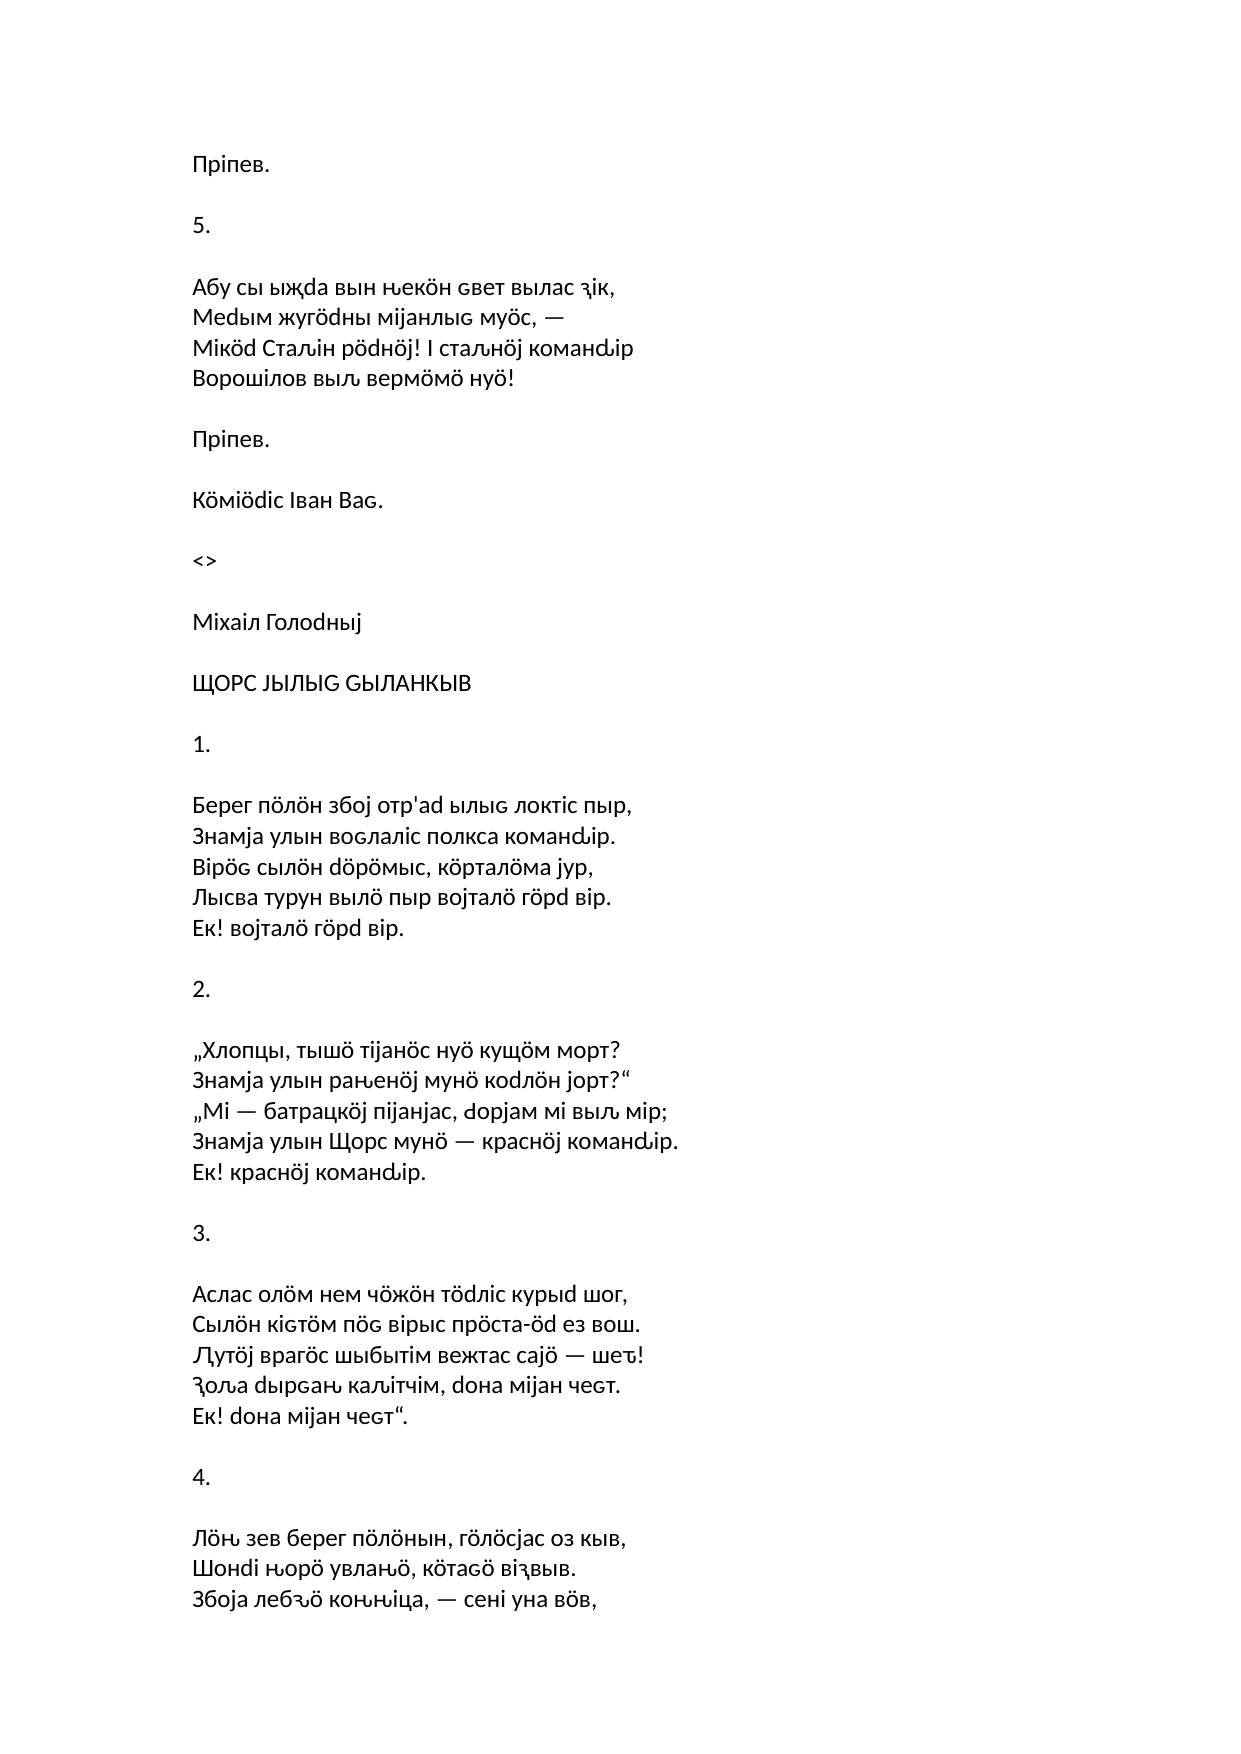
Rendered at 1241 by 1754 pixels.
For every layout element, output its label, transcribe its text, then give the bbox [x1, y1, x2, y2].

text 2. [118, 973, 1122, 1003]
text 3. [118, 1217, 1122, 1247]
text Знамја улын воԍлаліс полкса команԃір. [118, 820, 1122, 851]
text Кӧміӧԁіс Іван Ваԍ. [118, 484, 1122, 515]
text Ԇоԉа ԁырԍаԋ каԉітчім, ԁона міјан чеԍт. [118, 1369, 1122, 1400]
text Лысва турун вылӧ пыр војталӧ гӧрԁ вір. [118, 881, 1122, 912]
text Берег пӧлӧн збој отр'аԁ ылыԍ локтіс пыр, [118, 789, 1122, 820]
text Знамја улын раԋенӧј мунӧ коԁлӧн јорт?“ [118, 1064, 1122, 1095]
text Ек! краснӧј команԃір. [118, 1156, 1122, 1186]
text 4. [118, 1461, 1122, 1492]
text Сылӧн кіԍтӧм пӧԍ вірыс прӧста-ӧԁ ез вош. [118, 1308, 1122, 1339]
text Лӧԋ зев берег пӧлӧнын, гӧлӧсјас оз кыв, [118, 1522, 1122, 1553]
text Мікӧԁ Стаԉін рӧԁнӧј! I стаԉнӧј команԃір [118, 332, 1122, 362]
text <> [118, 545, 1122, 576]
text Пріпев. [118, 149, 1122, 179]
text Аслас олӧм нем чӧжӧн тӧԁліс курыԁ шог, [118, 1278, 1122, 1308]
text Збоја лебԅӧ коԋԋіца, — сені уна вӧв, [118, 1583, 1122, 1614]
text Ек! војталӧ гӧрԁ вір. [118, 912, 1122, 942]
text „Мі — батрацкӧј піјанјас, Ԁорјам мі выԉ мір; [118, 1095, 1122, 1125]
text Міхаіл Голоԁныј [118, 606, 1122, 637]
text Знамја улын Щорс мунӧ — краснӧј команԃір. [118, 1125, 1122, 1156]
text ЩОРС ЈЫЛЫԌ ԌЫЛАНКЫВ [118, 667, 1122, 698]
text „Хлопцы, тышӧ тіјанӧс нуӧ кущӧм морт? [118, 1034, 1122, 1064]
text Ек! ԁона міјан чеԍт“. [118, 1400, 1122, 1431]
text 5. [118, 210, 1122, 240]
text 1. [118, 728, 1122, 759]
text Шонԁі ԋорӧ увлаԋӧ, кӧтаԍӧ віԇвыв. [118, 1553, 1122, 1583]
text Вірӧԍ сылӧн ԁӧрӧмыс, кӧрталӧма јур, [118, 851, 1122, 881]
text Ворошілов выԉ вермӧмӧ нуӧ! [118, 362, 1122, 393]
text Меԁым жугӧԁны міјанлыԍ муӧс, — [118, 301, 1122, 332]
text Пріпев. [118, 423, 1122, 454]
text Ԉутӧј врагӧс шыбытім вежтас сајӧ — шеԏ! [118, 1339, 1122, 1369]
text Абу сы ыҗԁа вын ԋекӧн ԍвет вылас ԇік, [118, 271, 1122, 301]
